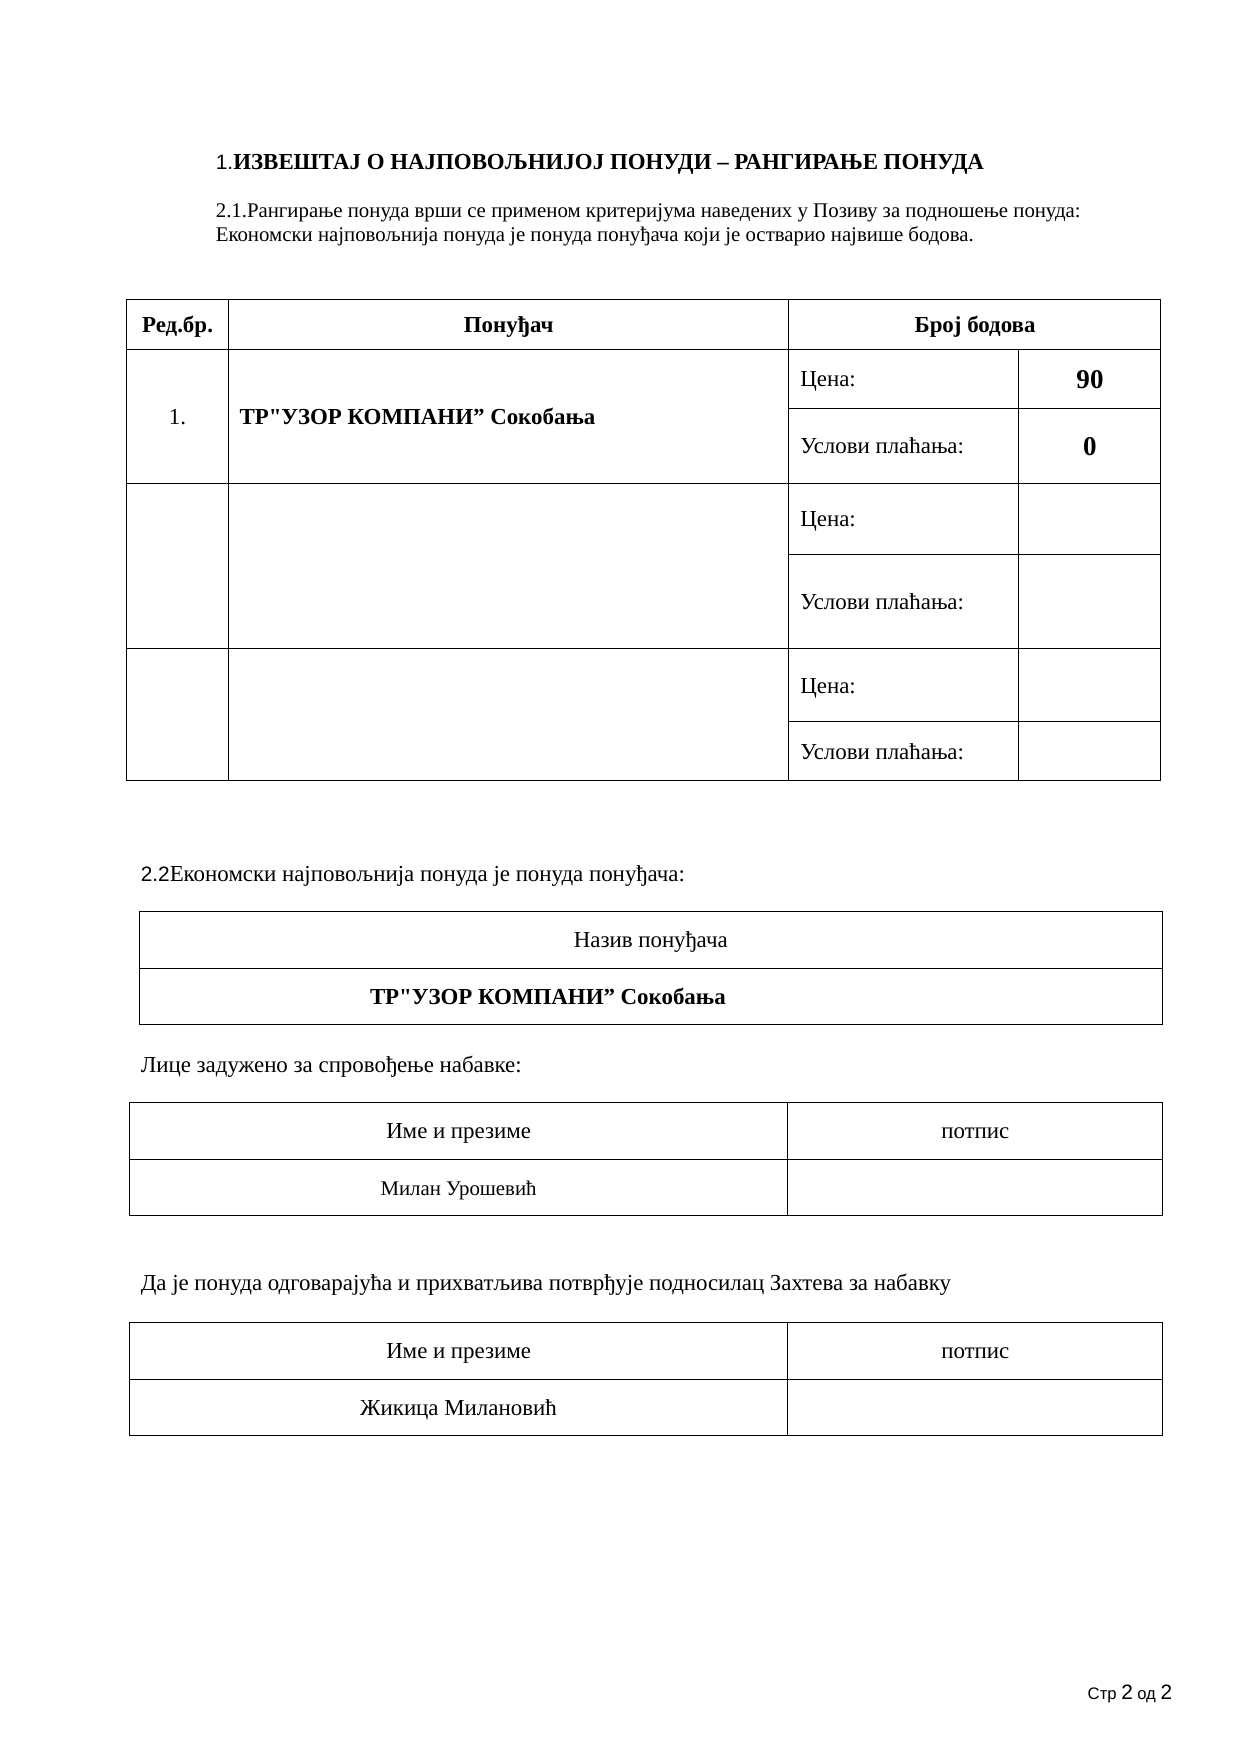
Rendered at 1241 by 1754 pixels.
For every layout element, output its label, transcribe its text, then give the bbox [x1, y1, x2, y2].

table_cell Услови плаћања: [789, 409, 1018, 482]
table_cell Услови плаћања: [789, 722, 1018, 780]
list Економски најповољнија понуда је понуда понуђача који је остварио највише бодова. [216, 222, 1172, 246]
table_cell 0 [1019, 409, 1160, 482]
list Економски најповољнија понуда је понуда понуђача: [141, 860, 1172, 887]
table_cell [127, 484, 228, 648]
table_cell [1019, 649, 1160, 721]
table_header Име и презиме [130, 1103, 787, 1159]
table_cell Услови плаћања: [789, 555, 1018, 648]
table_header Назив понуђача [140, 912, 1162, 967]
text Да је понуда одговарајућа и прихватљива потврђује подносилац Захтева за набавку [141, 1269, 1172, 1295]
table_header Број бодова [789, 300, 1160, 349]
table_cell [1019, 722, 1160, 780]
table_header Име и презиме [130, 1323, 787, 1378]
table_cell ТР"УЗОР КОМПАНИ” Сокобања [229, 350, 788, 482]
table_header Понуђач [229, 300, 788, 349]
text Лице задужено за спровођење набавке: [141, 1052, 1172, 1078]
table_header потпис [788, 1323, 1162, 1378]
list ИЗВЕШТАЈ О НАЈПОВОЉНИЈОЈ ПОНУДИ – РАНГИРАЊЕ ПОНУДА [216, 148, 1172, 174]
table_cell [788, 1160, 1162, 1215]
table_header потпис [788, 1103, 1162, 1159]
table_cell [1019, 555, 1160, 648]
table_cell Цена: [789, 350, 1018, 408]
table_cell Цена: [789, 649, 1018, 721]
table_cell 90 [1019, 350, 1160, 408]
table_cell [229, 649, 788, 780]
table_cell Жикица Милановић [130, 1380, 787, 1435]
table_cell 1. [127, 350, 228, 482]
table_cell Милан Урошевић [130, 1160, 787, 1215]
table_cell [229, 484, 788, 648]
table_header Ред.бр. [127, 300, 228, 349]
table_cell [127, 649, 228, 780]
table_cell [1019, 484, 1160, 554]
table_cell ТР"УЗОР КОМПАНИ” Сокобања [140, 969, 1162, 1024]
table_cell [788, 1380, 1162, 1435]
table_cell Цена: [789, 484, 1018, 554]
list 2.1.Рангирање понуда врши се применом критеријума наведених у Позиву за подношење понуда: [216, 198, 1172, 222]
